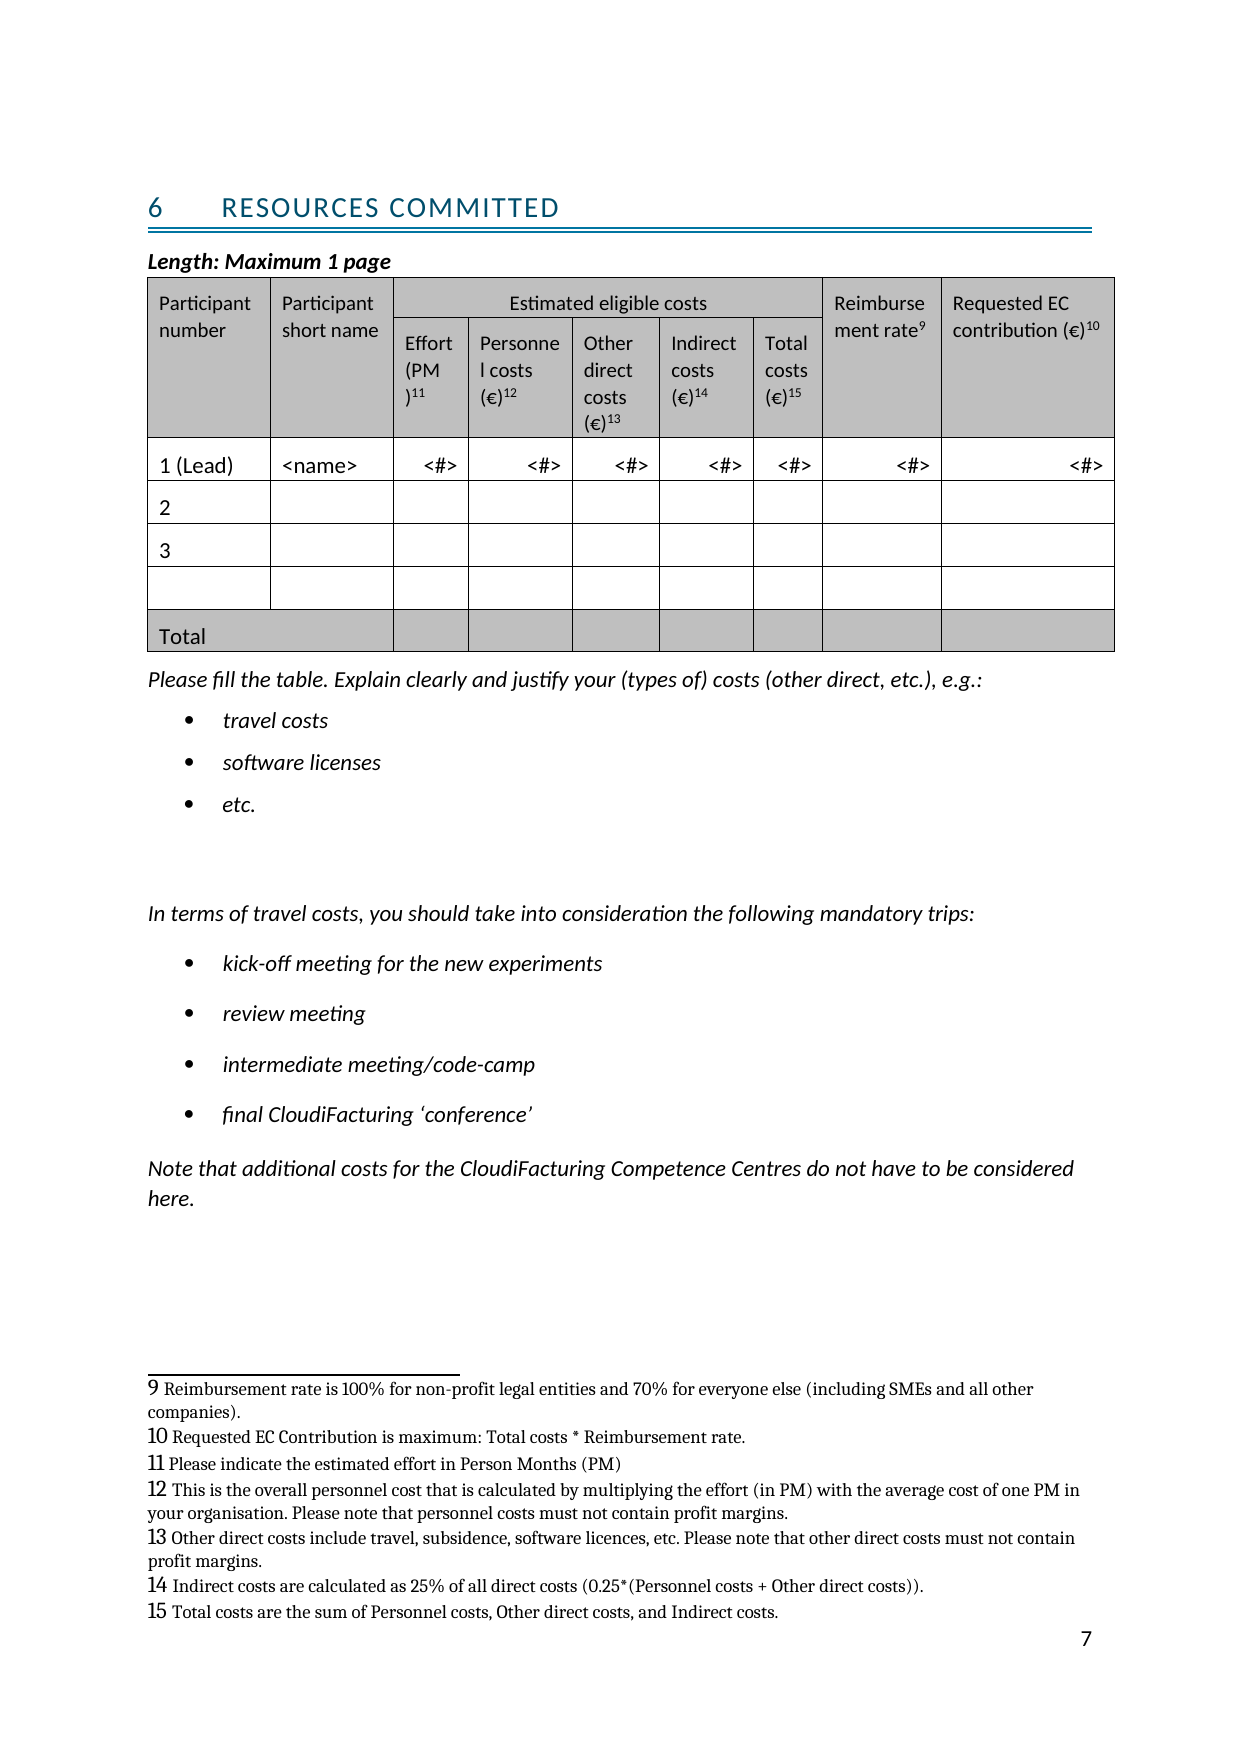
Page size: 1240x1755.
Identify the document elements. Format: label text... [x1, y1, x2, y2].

table_cell [942, 567, 1114, 608]
table_cell <#> [942, 438, 1114, 480]
table_cell [754, 481, 822, 523]
list travel costs [185, 707, 1092, 735]
table_cell [660, 481, 753, 523]
list etc. [185, 790, 1092, 818]
table_cell [469, 481, 572, 523]
table_header Participant short name [271, 278, 393, 437]
table_cell <#> [394, 438, 468, 480]
table_header Reimbursement rate [823, 278, 941, 437]
text Please fill the table. Explain clearly and justify your (types of) costs (other direct, etc.), e.g.: [148, 665, 1092, 693]
table_cell <name> [271, 438, 393, 480]
table_cell Total costs (€) [754, 318, 822, 437]
table_cell [823, 481, 941, 523]
table_cell [573, 567, 659, 608]
subtitle 6 Resources committed [148, 189, 1092, 227]
table_cell <#> [823, 438, 941, 480]
table_cell [148, 567, 270, 608]
table_cell 2 [148, 481, 270, 523]
table_cell <#> [754, 438, 822, 480]
list review meeting [185, 999, 1092, 1028]
table_cell [573, 610, 659, 651]
table_cell <#> [660, 438, 753, 480]
table_cell [271, 481, 393, 523]
table_cell 1 (Lead) [148, 438, 270, 480]
list software licenses [185, 748, 1092, 777]
list final CloudiFacturing ‘conference’ [185, 1100, 1092, 1128]
table_cell [823, 524, 941, 566]
table_cell [469, 610, 572, 651]
table_cell [823, 610, 941, 651]
table_cell [469, 567, 572, 608]
table_cell [660, 524, 753, 566]
text Length: Maximum 1 page [148, 247, 1092, 276]
list intermediate meeting/code-camp [185, 1050, 1092, 1078]
table_cell [394, 481, 468, 523]
table_cell [271, 567, 393, 608]
table_cell [823, 567, 941, 608]
table_cell [942, 610, 1114, 651]
table_header Participant number [148, 278, 270, 437]
table_cell <#> [573, 438, 659, 480]
table_cell [754, 610, 822, 651]
table_header Requested EC contribution (€) [942, 278, 1114, 437]
table_cell [394, 567, 468, 608]
table_header Estimated eligible costs [394, 278, 822, 317]
table_cell [573, 524, 659, 566]
table_cell Effort (PM) [394, 318, 468, 437]
table_cell [394, 524, 468, 566]
table_cell [660, 610, 753, 651]
table_cell [271, 524, 393, 566]
table_cell [754, 567, 822, 608]
table_cell [394, 610, 468, 651]
table_cell [660, 567, 753, 608]
list Note that additional costs for the CloudiFacturing Competence Centres do not have to be considered here. [148, 1154, 1092, 1212]
table_cell [573, 481, 659, 523]
table_cell [942, 524, 1114, 566]
list kick-off meeting for the new experiments [185, 949, 1092, 977]
table_cell 3 [148, 524, 270, 566]
list In terms of travel costs, you should take into consideration the following mandatory trips: [148, 899, 1092, 927]
table_cell <#> [469, 438, 572, 480]
table_cell [469, 524, 572, 566]
table_cell [942, 481, 1114, 523]
table_cell Indirect costs (€) [660, 318, 753, 437]
table_cell Total [148, 610, 393, 651]
table_cell Other direct costs (€) [573, 318, 659, 437]
table_cell [754, 524, 822, 566]
table_cell Personnel costs (€) [469, 318, 572, 437]
